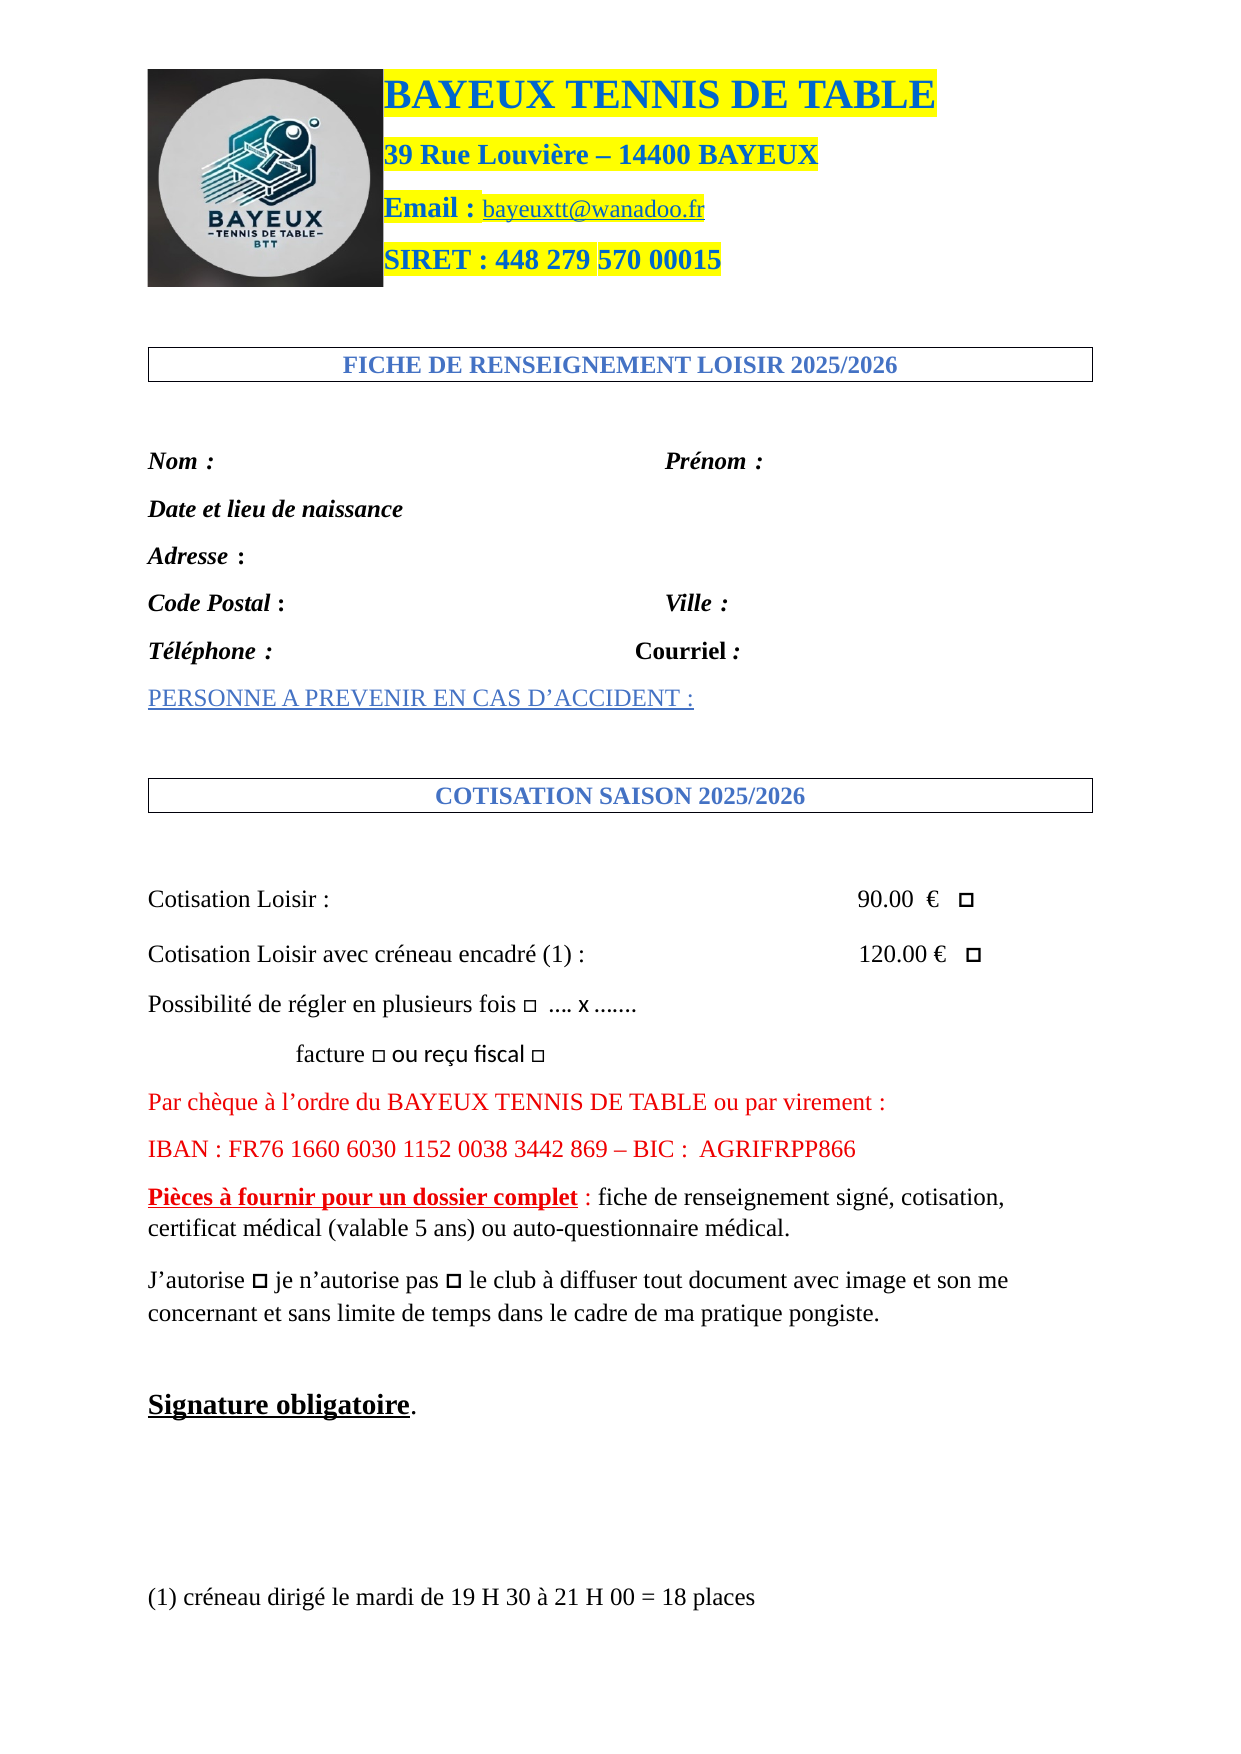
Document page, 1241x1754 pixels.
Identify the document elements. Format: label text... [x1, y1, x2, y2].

text Possibilité de régler en plusieurs fois □ …. x ….... [148, 988, 1093, 1019]
text COTISATION SAISON 2025/2026 [149, 779, 1092, 812]
text Signature obligatoire. [148, 1387, 1093, 1421]
text SIRET : 448 279 570 00015 [384, 242, 1093, 276]
text J’autorise □ je n’autorise pas □ le club à diffuser tout document avec image et son me concernant et sans limite de temps dans le cadre de ma pratique pongiste. [148, 1260, 1093, 1326]
text Nom : Prénom : [148, 446, 1093, 475]
text Cotisation Loisir avec créneau encadré (1) : 120.00 € □ [148, 934, 1093, 969]
text facture □ ou reçu fiscal □ [148, 1038, 1093, 1068]
text Email : bayeuxtt@wanadoo.fr [384, 190, 1093, 223]
text 39 Rue Louvière – 14400 BAYEUX [384, 137, 1093, 171]
text Par chèque à l’ordre du BAYEUX TENNIS DE TABLE ou par virement : [148, 1087, 1093, 1116]
text BAYEUX TENNIS DE TABLE [384, 69, 1093, 117]
text IBAN : FR76 1660 6030 1152 0038 3442 869 – BIC : AGRIFRPP866 [148, 1134, 1093, 1163]
text Adresse : [148, 541, 1093, 570]
text PERSONNE A PREVENIR EN CAS D’ACCIDENT : [148, 683, 1093, 712]
text Téléphone : Courriel : [148, 636, 1093, 665]
text Cotisation Loisir : 90.00 € □ [148, 879, 1093, 915]
text Code Postal : Ville : [148, 588, 1093, 617]
text Date et lieu de naissance [148, 494, 1093, 522]
text FICHE DE RENSEIGNEMENT LOISIR 2025/2026 [149, 348, 1092, 381]
text Pièces à fournir pour un dossier complet : fiche de renseignement signé, cotisation, certificat médical (valable 5 ans) ou auto-questionnaire médical. [148, 1182, 1093, 1241]
text (1) créneau dirigé le mardi de 19 H 30 à 21 H 00 = 18 places [148, 1582, 1093, 1611]
